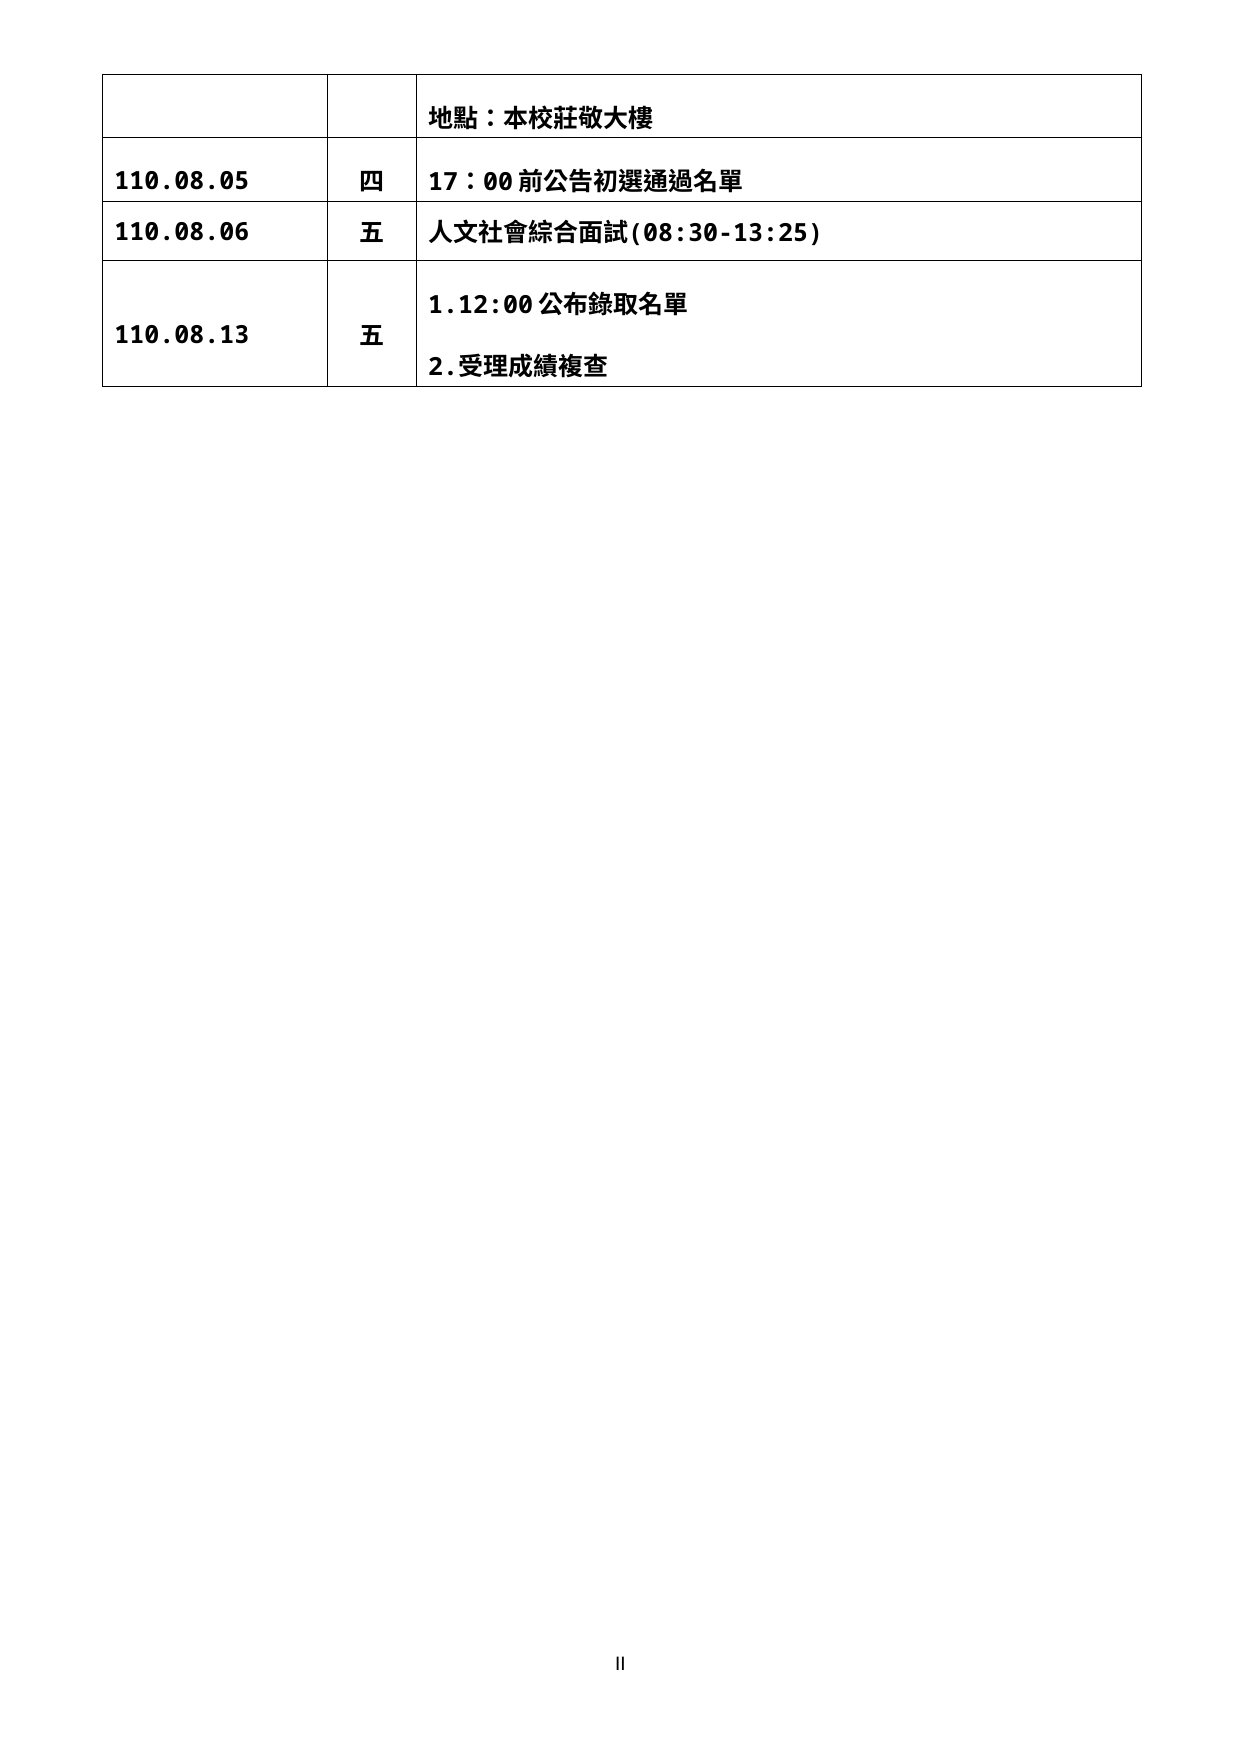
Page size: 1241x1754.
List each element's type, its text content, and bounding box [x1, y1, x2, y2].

table_cell 五 [328, 261, 416, 386]
table_cell 110.08.13 [103, 261, 327, 386]
table_cell [328, 75, 416, 137]
table_cell 110.08.05 [103, 138, 327, 201]
table_cell 四 [328, 138, 416, 201]
table_cell 五 [328, 202, 416, 260]
table_cell 人文社會綜合面試(08:30-13:25) [417, 202, 1141, 260]
table_cell [103, 75, 327, 137]
table_cell 17：00前公告初選通過名單 [417, 138, 1141, 201]
table_cell 地點：本校莊敬大樓 [417, 75, 1141, 137]
table_cell 1.12:00公布錄取名單 2.受理成績複查 [417, 261, 1141, 386]
table_cell 110.08.06 [103, 202, 327, 260]
